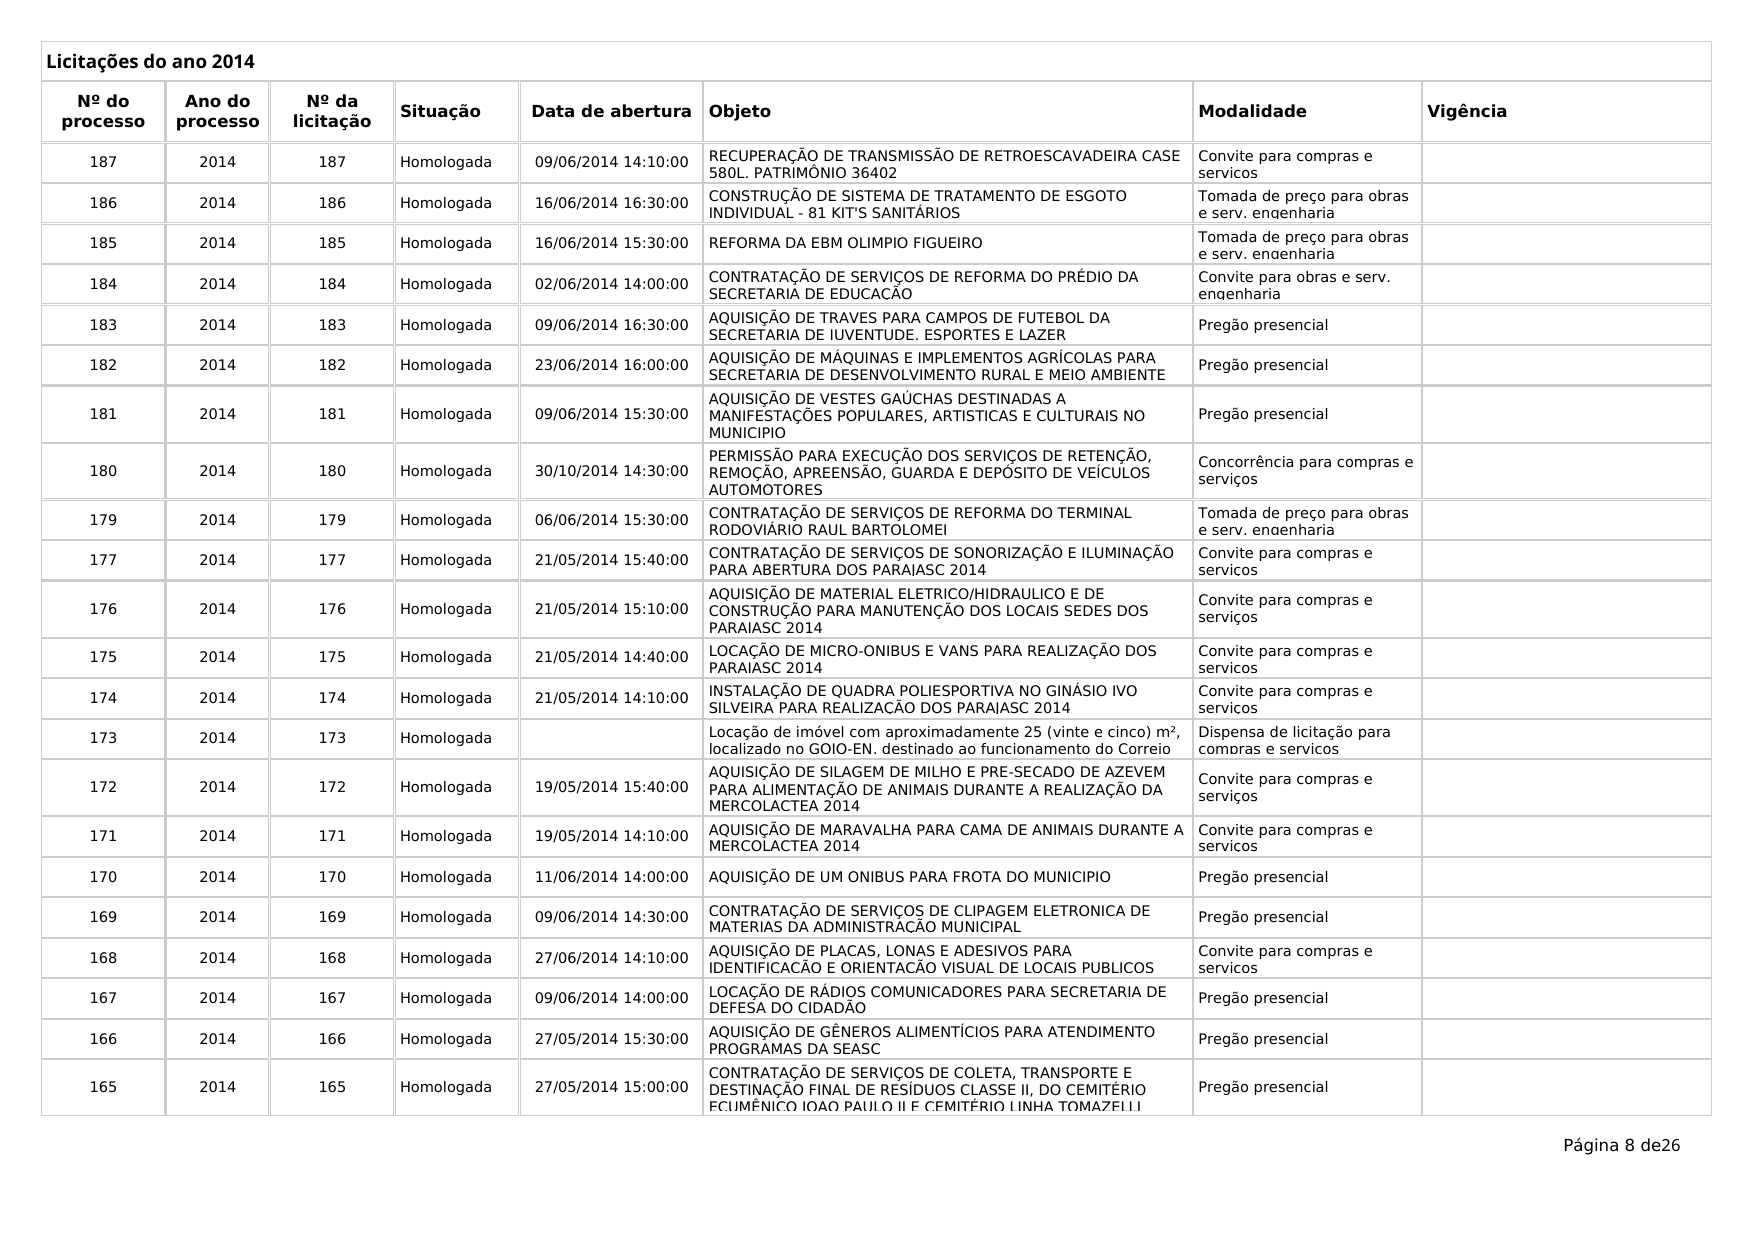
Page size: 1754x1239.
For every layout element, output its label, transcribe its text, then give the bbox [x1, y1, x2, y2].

table_cell Homologada [396, 1020, 518, 1058]
table_cell 02/06/2014 14:00:00 [521, 265, 702, 303]
table_cell CONTRATAÇÃO DE SERVIÇOS DE REFORMA DO PRÉDIO DA SECRETARIA DE EDUCAÇÃO [704, 265, 1192, 303]
table_cell [1713, 857, 1753, 897]
table_header [520, 0, 703, 41]
table_cell Pregão presencial [1194, 858, 1421, 896]
table_cell [1423, 541, 1711, 579]
table_cell [1423, 858, 1711, 896]
table_cell AQUISIÇÃO DE MARAVALHA PARA CAMA DE ANIMAIS DURANTE A MERCOLACTEA 2014 [704, 817, 1192, 856]
table_header [166, 0, 269, 41]
table_cell 2014 [167, 979, 268, 1018]
table_cell 09/06/2014 16:30:00 [521, 306, 702, 344]
table_cell [1193, 1116, 1422, 1125]
table_cell CONTRATAÇÃO DE SERVIÇOS DE SONORIZAÇÃO E ILUMINAÇÃO PARA ABERTURA DOS PARAJASC 2014 [704, 541, 1192, 579]
table_cell [0, 1059, 41, 1116]
table_cell Homologada [396, 760, 518, 815]
table_cell 175 [42, 639, 164, 677]
table_cell [1423, 184, 1711, 222]
table_cell 2014 [167, 144, 268, 182]
table_cell 182 [271, 346, 393, 384]
table_cell [703, 1125, 1193, 1166]
table_cell [0, 183, 41, 223]
table_cell [1713, 1059, 1753, 1116]
table_cell [1193, 1125, 1422, 1166]
table_cell Homologada [396, 720, 518, 758]
table_cell 166 [271, 1020, 393, 1058]
table_cell [1423, 501, 1711, 539]
table_cell Pregão presencial [1194, 306, 1421, 344]
table_cell CONTRATAÇÃO DE SERVIÇOS DE REFORMA DO TERMINAL RODOVIÁRIO RAUL BARTOLOMEI [704, 501, 1192, 539]
table_cell [0, 897, 41, 938]
table_cell 27/05/2014 15:30:00 [521, 1020, 702, 1058]
table_cell Situação [396, 82, 518, 141]
table_cell Homologada [396, 858, 518, 896]
table_cell LOCAÇÃO DE MICRO-ONIBUS E VANS PARA REALIZAÇÃO DOS PARAJASC 2014 [704, 639, 1192, 677]
table_cell Convite para compras e serviços [1194, 939, 1421, 977]
table_cell [1661, 1116, 1712, 1125]
table_cell Ano do processo [167, 82, 268, 141]
table_cell [166, 1116, 269, 1125]
table_cell [1713, 183, 1753, 223]
table_cell 168 [42, 939, 164, 977]
table_cell [1713, 41, 1753, 81]
table_header [1193, 0, 1422, 41]
table_cell 21/05/2014 14:10:00 [521, 679, 702, 718]
table_cell Locação de imóvel com aproximadamente 25 (vinte e cinco) m², localizado no GOIO-EN, destinado ao funcionamento do Correio [704, 720, 1192, 758]
table_cell [1423, 1060, 1711, 1115]
table_cell 2014 [167, 1060, 268, 1115]
table_cell 26 [1661, 1125, 1712, 1166]
table_cell 179 [271, 501, 393, 539]
table_cell [1423, 225, 1711, 263]
table_cell Objeto [704, 82, 1192, 141]
table_cell [0, 857, 41, 897]
table_cell 2014 [167, 679, 268, 718]
table_cell 06/06/2014 15:30:00 [521, 501, 702, 539]
table_cell Nº do processo [42, 82, 164, 141]
table_cell [166, 1125, 269, 1166]
table_cell Convite para compras e serviços [1194, 760, 1421, 815]
table_cell Tomada de preço para obras e serv. engenharia [1194, 184, 1421, 222]
table_cell 170 [42, 858, 164, 896]
table_cell 177 [271, 541, 393, 579]
table_cell 2014 [167, 639, 268, 677]
table_cell [1423, 760, 1711, 815]
table_cell [1713, 719, 1753, 759]
table_cell [1713, 386, 1753, 443]
table_cell Pregão presencial [1194, 1020, 1421, 1058]
table_cell [1713, 759, 1753, 816]
table_cell [1713, 978, 1753, 1019]
table_cell [0, 1125, 41, 1166]
table_cell 165 [271, 1060, 393, 1115]
table_cell [0, 81, 41, 142]
table_cell 168 [271, 939, 393, 977]
table_cell [0, 816, 41, 857]
table_cell Homologada [396, 225, 518, 263]
table_cell [0, 224, 41, 264]
table_cell Homologada [396, 898, 518, 937]
table_cell 165 [42, 1060, 164, 1115]
table_cell [0, 678, 41, 719]
table_cell 23/06/2014 16:00:00 [521, 346, 702, 384]
table_cell [1423, 1020, 1711, 1058]
table_cell 2014 [167, 387, 268, 442]
table_cell 180 [271, 444, 393, 498]
table_cell 30/10/2014 14:30:00 [521, 444, 702, 498]
table_cell [1713, 938, 1753, 978]
table_cell [1423, 979, 1711, 1018]
table_cell [1713, 1125, 1753, 1166]
table_header [1713, 0, 1753, 41]
table_cell [1423, 144, 1711, 182]
table_cell [1713, 443, 1753, 499]
table_cell 166 [42, 1020, 164, 1058]
table_cell 09/06/2014 14:30:00 [521, 898, 702, 937]
table_cell [1713, 638, 1753, 678]
table_cell [395, 1125, 519, 1166]
table_cell 183 [42, 306, 164, 344]
table_cell [0, 264, 41, 304]
table_header [1661, 0, 1712, 41]
table_cell Homologada [396, 639, 518, 677]
table_cell 171 [42, 817, 164, 856]
table_cell [0, 386, 41, 443]
table_cell 180 [42, 444, 164, 498]
table_cell 09/06/2014 15:30:00 [521, 387, 702, 442]
table_cell CONTRATAÇÃO DE SERVIÇOS DE CLIPAGEM ELETRONICA DE MATERIAS DA ADMINISTRAÇÃO MUNICIPAL [704, 898, 1192, 937]
table_cell Homologada [396, 582, 518, 637]
table_cell [0, 638, 41, 678]
table_cell [1423, 939, 1711, 977]
table_cell 181 [42, 387, 164, 442]
table_cell 21/05/2014 15:10:00 [521, 582, 702, 637]
table_cell [520, 1125, 703, 1166]
table_cell [1423, 582, 1711, 637]
table_cell 185 [271, 225, 393, 263]
table_cell [1713, 500, 1753, 540]
table_cell [0, 938, 41, 978]
table_cell [1713, 581, 1753, 638]
table_cell Convite para obras e serv. engenharia [1194, 265, 1421, 303]
table_cell [1713, 264, 1753, 304]
table_cell Tomada de preço para obras e serv. engenharia [1194, 501, 1421, 539]
table_cell 2014 [167, 817, 268, 856]
table_cell 2014 [167, 444, 268, 498]
table_cell AQUISIÇÃO DE TRAVES PARA CAMPOS DE FUTEBOL DA SECRETARIA DE JUVENTUDE, ESPORTES E LAZER [704, 306, 1192, 344]
table_cell 21/05/2014 14:40:00 [521, 639, 702, 677]
table_cell 182 [42, 346, 164, 384]
table_cell 2014 [167, 501, 268, 539]
table_cell [1423, 639, 1711, 677]
table_cell 171 [271, 817, 393, 856]
table_cell [0, 500, 41, 540]
table_cell [521, 720, 702, 758]
table_cell AQUISIÇÃO DE GÊNEROS ALIMENTÍCIOS PARA ATENDIMENTO PROGRAMAS DA SEASC [704, 1020, 1192, 1058]
table_cell 2014 [167, 760, 268, 815]
table_cell 2014 [167, 306, 268, 344]
table_cell 169 [271, 898, 393, 937]
table_cell [1530, 1116, 1661, 1125]
table_cell CONSTRUÇÃO DE SISTEMA DE TRATAMENTO DE ESGOTO INDIVIDUAL - 81 KIT'S SANITÁRIOS [704, 184, 1192, 222]
table_cell [1713, 305, 1753, 345]
table_cell 170 [271, 858, 393, 896]
table_cell 187 [42, 144, 164, 182]
table_cell [1713, 143, 1753, 183]
table_cell 2014 [167, 225, 268, 263]
table_header [395, 0, 519, 41]
table_cell Vigência [1423, 82, 1711, 141]
table_cell [1423, 444, 1711, 498]
table_cell Modalidade [1194, 82, 1421, 141]
table_cell Página 8 de [1530, 1125, 1661, 1166]
table_cell [0, 1019, 41, 1059]
table_cell 2014 [167, 346, 268, 384]
table_cell [1713, 540, 1753, 581]
table_cell 2014 [167, 898, 268, 937]
table_cell [0, 581, 41, 638]
table_cell INSTALAÇÃO DE QUADRA POLIESPORTIVA NO GINÁSIO IVO SILVEIRA PARA REALIZAÇÃO DOS PARAJASC 2014 [704, 679, 1192, 718]
table_cell Convite para compras e serviços [1194, 679, 1421, 718]
table_cell [41, 1125, 166, 1166]
table_cell [270, 1116, 394, 1125]
table_cell Concorrência para compras e serviços [1194, 444, 1421, 498]
table_cell [41, 1116, 166, 1125]
table_cell Homologada [396, 144, 518, 182]
table_cell [1713, 816, 1753, 857]
table_cell 169 [42, 898, 164, 937]
table_cell [1423, 898, 1711, 937]
table_cell [1423, 387, 1711, 442]
table_cell [0, 443, 41, 499]
table_cell 09/06/2014 14:10:00 [521, 144, 702, 182]
table_cell AQUISIÇÃO DE SILAGEM DE MILHO E PRE-SECADO DE AZEVEM PARA ALIMENTAÇÃO DE ANIMAIS DURANTE A REALIZAÇÃO DA MERCOLACTEA 2014 [704, 760, 1192, 815]
table_cell CONTRATAÇÃO DE SERVIÇOS DE COLETA, TRANSPORTE E DESTINAÇÃO FINAL DE RESÍDUOS CLASSE II, DO CEMITÉRIO ECUMÊNICO JOAO PAULO II E CEMITÉRIO LINHA TOMAZELLI [704, 1060, 1192, 1115]
table_cell [0, 305, 41, 345]
table_cell [520, 1116, 703, 1125]
table_cell [1713, 81, 1753, 142]
table_cell 19/05/2014 15:40:00 [521, 760, 702, 815]
table_cell AQUISIÇÃO DE MATERIAL ELETRICO/HIDRAULICO E DE CONSTRUÇÃO PARA MANUTENÇÃO DOS LOCAIS SEDES DOS PARAJASC 2014 [704, 582, 1192, 637]
table_cell 21/05/2014 15:40:00 [521, 541, 702, 579]
table_cell Homologada [396, 501, 518, 539]
table_cell [0, 41, 41, 81]
table_cell [0, 719, 41, 759]
table_cell [1713, 1116, 1753, 1125]
table_cell Pregão presencial [1194, 898, 1421, 937]
table_cell [0, 978, 41, 1019]
table_cell 185 [42, 225, 164, 263]
table_cell Pregão presencial [1194, 1060, 1421, 1115]
table_cell [0, 345, 41, 386]
table_cell RECUPERAÇÃO DE TRANSMISSÃO DE RETROESCAVADEIRA CASE 580L, PATRIMÔNIO 36402 [704, 144, 1192, 182]
table_cell 173 [271, 720, 393, 758]
table_cell [1422, 1116, 1530, 1125]
table_header [703, 0, 1193, 41]
table_cell 19/05/2014 14:10:00 [521, 817, 702, 856]
table_cell 09/06/2014 14:00:00 [521, 979, 702, 1018]
table_cell [1713, 678, 1753, 719]
table_cell 176 [271, 582, 393, 637]
table_cell [1713, 897, 1753, 938]
table_cell Convite para compras e serviços [1194, 144, 1421, 182]
table_cell 174 [271, 679, 393, 718]
table_cell Homologada [396, 1060, 518, 1115]
table_header [41, 0, 166, 41]
table_cell 181 [271, 387, 393, 442]
table_cell [703, 1116, 1193, 1125]
table_cell [270, 1125, 394, 1166]
table_cell 167 [42, 979, 164, 1018]
table_cell Tomada de preço para obras e serv. engenharia [1194, 225, 1421, 263]
table_cell Convite para compras e serviços [1194, 817, 1421, 856]
table_cell Homologada [396, 444, 518, 498]
table_cell REFORMA DA EBM OLIMPIO FIGUEIRO [704, 225, 1192, 263]
table_cell Homologada [396, 306, 518, 344]
table_cell 172 [271, 760, 393, 815]
table_cell [1423, 346, 1711, 384]
table_header [1422, 0, 1530, 41]
table_cell 186 [271, 184, 393, 222]
table_cell 27/06/2014 14:10:00 [521, 939, 702, 977]
table_cell Homologada [396, 979, 518, 1018]
table_cell Homologada [396, 265, 518, 303]
table_cell 2014 [167, 720, 268, 758]
table_cell 11/06/2014 14:00:00 [521, 858, 702, 896]
table_cell [1423, 817, 1711, 856]
table_cell 16/06/2014 16:30:00 [521, 184, 702, 222]
table_cell Homologada [396, 817, 518, 856]
table_cell LOCAÇÃO DE RÁDIOS COMUNICADORES PARA SECRETARIA DE DEFESA DO CIDADÃO [704, 979, 1192, 1018]
table_cell Homologada [396, 184, 518, 222]
table_cell 174 [42, 679, 164, 718]
table_cell Pregão presencial [1194, 387, 1421, 442]
table_cell 2014 [167, 541, 268, 579]
table_cell 176 [42, 582, 164, 637]
table_cell 2014 [167, 858, 268, 896]
table_cell [0, 143, 41, 183]
table_cell Dispensa de licitação para compras e serviços [1194, 720, 1421, 758]
table_cell [1713, 224, 1753, 264]
table_cell 2014 [167, 1020, 268, 1058]
table_cell 175 [271, 639, 393, 677]
table_cell 184 [271, 265, 393, 303]
table_cell 184 [42, 265, 164, 303]
table_cell Convite para compras e serviços [1194, 541, 1421, 579]
table_cell 2014 [167, 939, 268, 977]
table_cell 172 [42, 760, 164, 815]
table_cell [1423, 720, 1711, 758]
table_cell Pregão presencial [1194, 346, 1421, 384]
table_cell [1423, 265, 1711, 303]
table_cell [1422, 1125, 1530, 1166]
table_cell AQUISIÇÃO DE MÁQUINAS E IMPLEMENTOS AGRÍCOLAS PARA SECRETARIA DE DESENVOLVIMENTO RURAL E MEIO AMBIENTE [704, 346, 1192, 384]
table_cell 2014 [167, 582, 268, 637]
table_cell 177 [42, 541, 164, 579]
table_cell 27/05/2014 15:00:00 [521, 1060, 702, 1115]
table_cell Pregão presencial [1194, 979, 1421, 1018]
table_cell Convite para compras e serviços [1194, 639, 1421, 677]
table_cell [0, 540, 41, 581]
table_cell 173 [42, 720, 164, 758]
table_cell 2014 [167, 265, 268, 303]
table_cell [1423, 679, 1711, 718]
table_cell [0, 759, 41, 816]
table_cell Licitações do ano 2014 [42, 42, 1711, 80]
table_cell Homologada [396, 387, 518, 442]
table_cell 183 [271, 306, 393, 344]
table_cell [1713, 345, 1753, 386]
table_cell Homologada [396, 939, 518, 977]
table_cell AQUISIÇÃO DE PLACAS, LONAS E ADESIVOS PARA IDENTIFICAÇÃO E ORIENTAÇÃO VISUAL DE LOCAIS PUBLICOS [704, 939, 1192, 977]
table_cell AQUISIÇÃO DE UM ONIBUS PARA FROTA DO MUNICIPIO [704, 858, 1192, 896]
table_cell Data de abertura [521, 82, 702, 141]
table_cell 186 [42, 184, 164, 222]
table_cell 167 [271, 979, 393, 1018]
table_cell Convite para compras e serviços [1194, 582, 1421, 637]
table_cell 179 [42, 501, 164, 539]
table_header [0, 0, 41, 41]
table_header [270, 0, 394, 41]
table_cell AQUISIÇÃO DE VESTES GAÚCHAS DESTINADAS A MANIFESTAÇÕES POPULARES, ARTISTICAS E CULTURAIS NO MUNICIPIO [704, 387, 1192, 442]
table_cell PERMISSÃO PARA EXECUÇÃO DOS SERVIÇOS DE RETENÇÃO, REMOÇÃO, APREENSÃO, GUARDA E DEPÓSITO DE VEÍCULOS AUTOMOTORES [704, 444, 1192, 498]
table_cell [1423, 306, 1711, 344]
table_cell Homologada [396, 679, 518, 718]
table_cell 16/06/2014 15:30:00 [521, 225, 702, 263]
table_cell Homologada [396, 541, 518, 579]
table_cell Homologada [396, 346, 518, 384]
table_cell Nº da licitação [271, 82, 393, 141]
table_cell 2014 [167, 184, 268, 222]
table_cell [395, 1116, 519, 1125]
table_cell 187 [271, 144, 393, 182]
table_header [1530, 0, 1661, 41]
table_cell [1713, 1019, 1753, 1059]
table_cell [0, 1116, 41, 1125]
